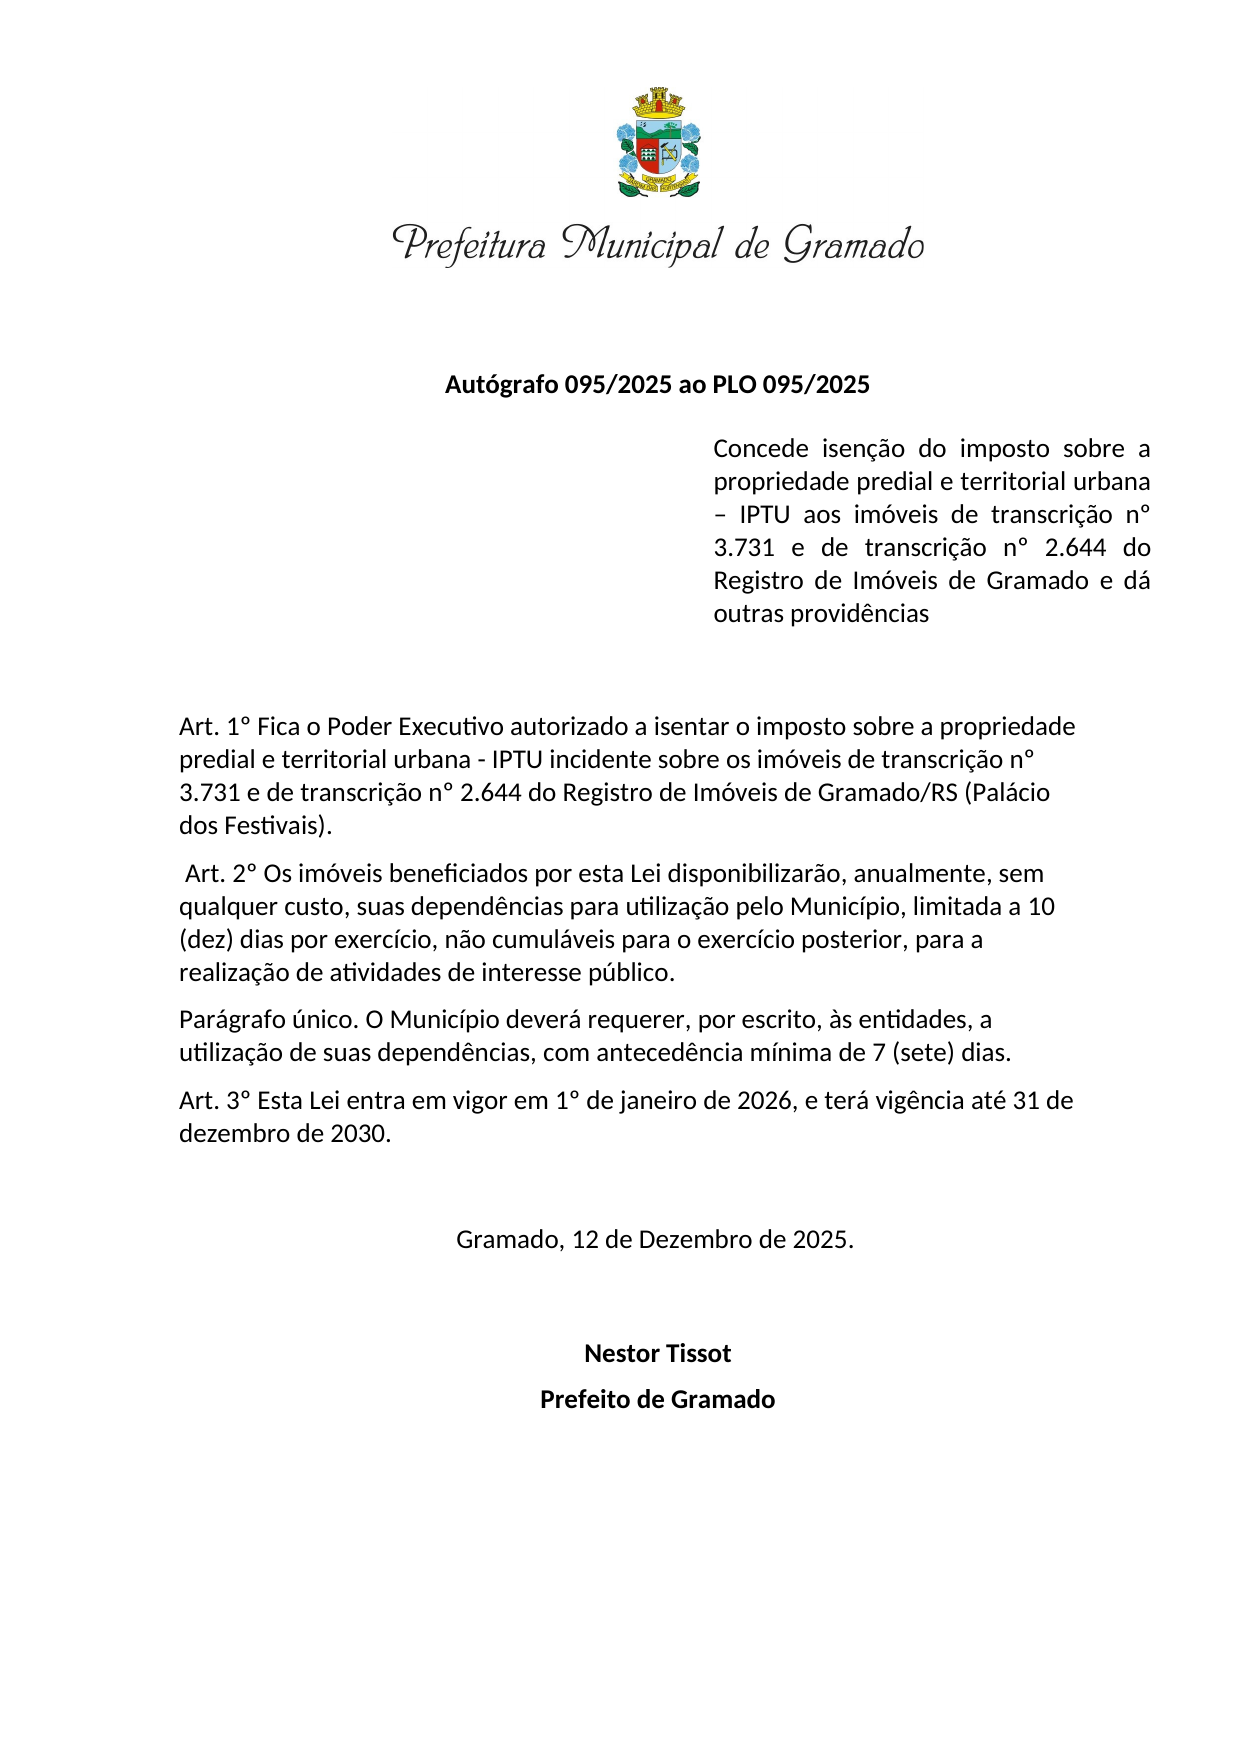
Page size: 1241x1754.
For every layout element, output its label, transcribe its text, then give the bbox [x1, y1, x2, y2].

text Nestor Tissot [164, 1337, 1152, 1370]
picture [392, 87, 924, 268]
text Art. 3º Esta Lei entra em vigor em 1º de janeiro de 2026, e terá vigência até 31 de dezembro de 2030. [179, 1083, 1093, 1149]
text Art. 2º Os imóveis beneficiados por esta Lei disponibilizarão, anualmente, sem qualquer custo, suas dependências para utilização pelo Município, limitada a 10 (dez) dias por exercício, não cumuláveis para o exercício posterior, para a realização de atividades de interesse público. [179, 856, 1093, 988]
text Art. 1º Fica o Poder Executivo autorizado a isentar o imposto sobre a propriedade predial e territorial urbana - IPTU incidente sobre os imóveis de transcrição nº 3.731 e de transcrição nº 2.644 do Registro de Imóveis de Gramado/RS (Palácio dos Festivais). [179, 709, 1093, 841]
text Autógrafo 095/2025 ao PLO 095/2025 [164, 367, 1152, 400]
text Parágrafo único. O Município deverá requerer, por escrito, às entidades, a utilização de suas dependências, com antecedência mínima de 7 (sete) dias. [179, 1003, 1093, 1069]
text Gramado, 12 de Dezembro de 2025. [456, 1223, 1152, 1256]
text Prefeito de Gramado [164, 1382, 1152, 1415]
text Concede isenção do imposto sobre a propriedade predial e territorial urbana – IPTU aos imóveis de transcrição nº 3.731 e de transcrição nº 2.644 do Registro de Imóveis de Gramado e dá outras providências [713, 431, 1152, 629]
